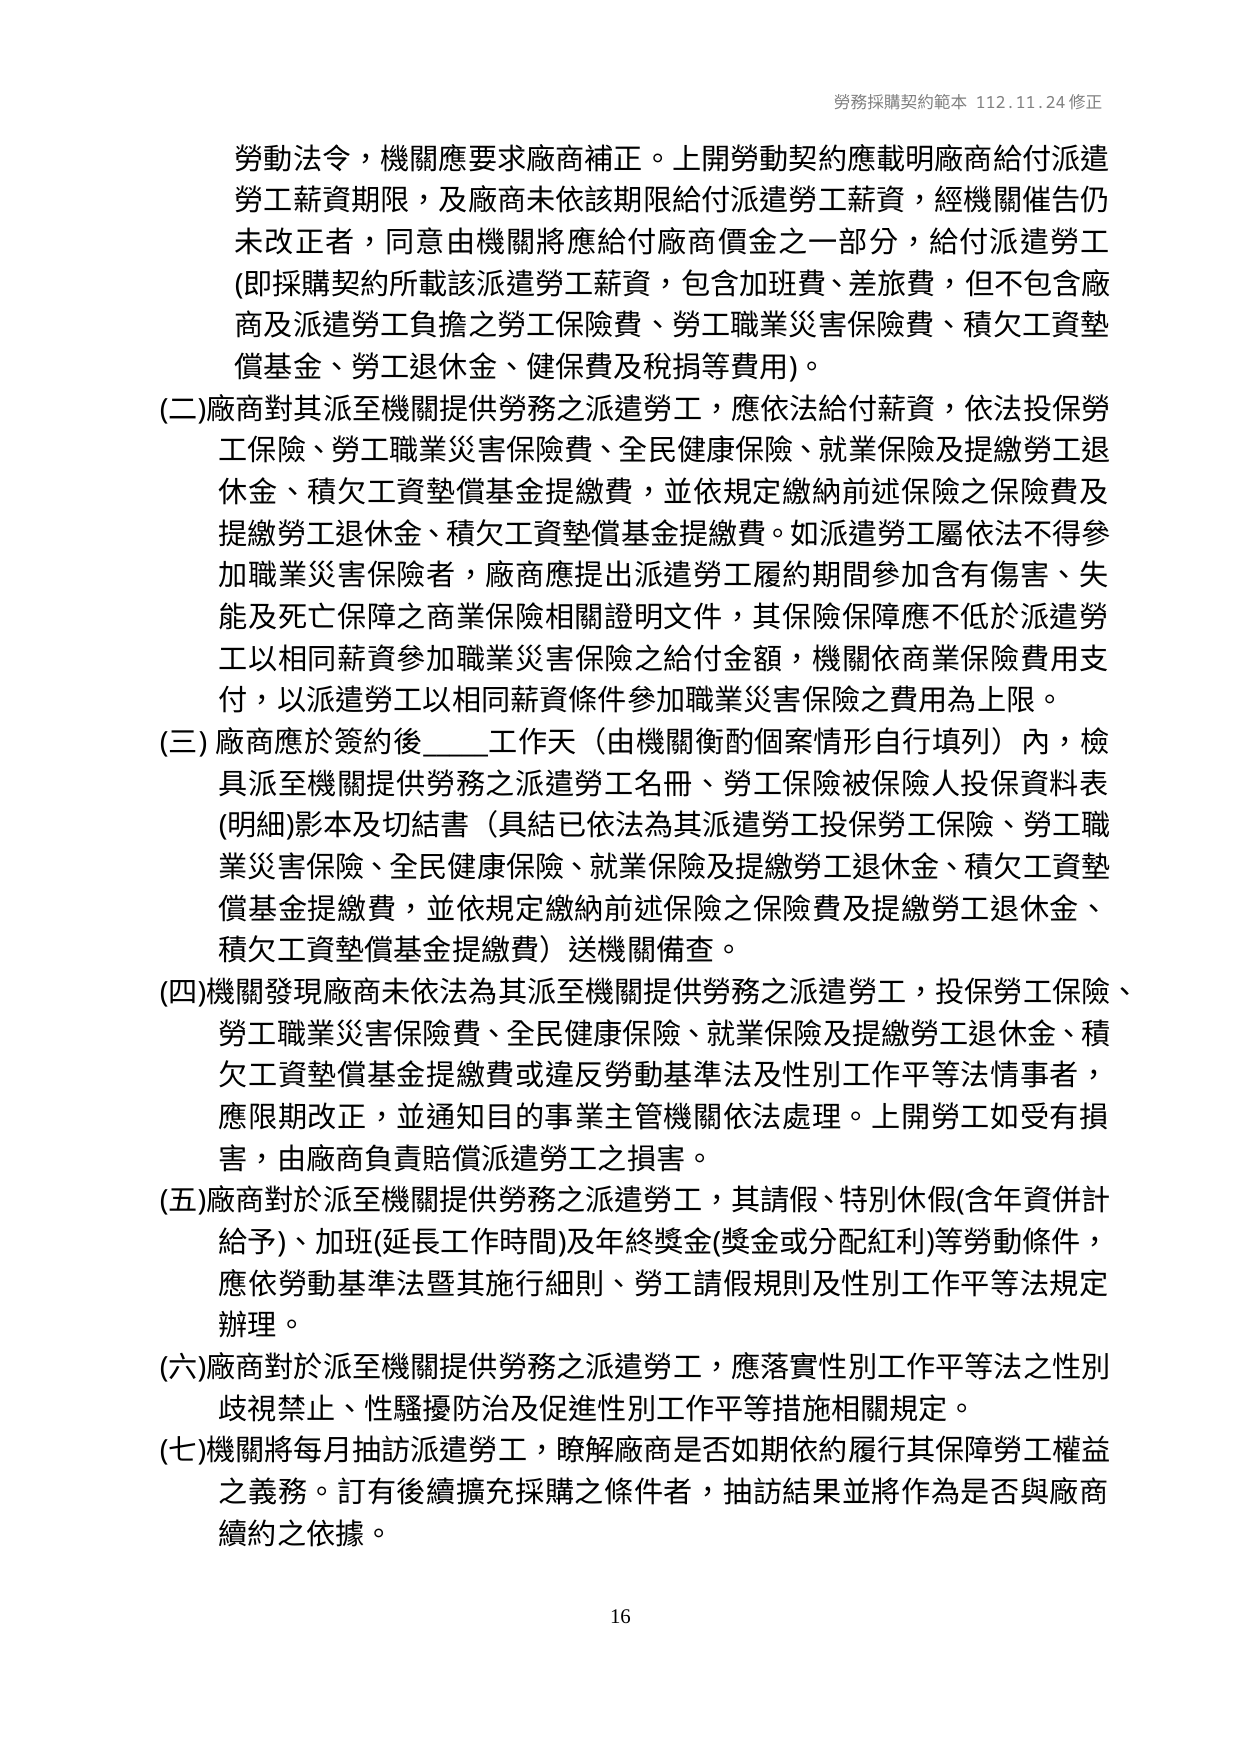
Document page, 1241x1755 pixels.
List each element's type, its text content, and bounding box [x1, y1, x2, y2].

text (五)廠商對於派至機關提供勞務之派遣勞工，其請假、特別休假(含年資併計給予)、加班(延長工作時間)及年終獎金(獎金或分配紅利)等勞動條件，應依勞動基準法暨其施行細則、勞工請假規則及性別工作平等法規定辦理。 [159, 1177, 1110, 1344]
text (四)機關發現廠商未依法為其派至機關提供勞務之派遣勞工，投保勞工保險、勞工職業災害保險費、全民健康保險、就業保險及提繳勞工退休金、積欠工資墊償基金提繳費或違反勞動基準法及性別工作平等法情事者，應限期改正，並通知目的事業主管機關依法處理。上開勞工如受有損害，由廠商負責賠償派遣勞工之損害。 [159, 969, 1110, 1177]
text (七)機關將每月抽訪派遣勞工，瞭解廠商是否如期依約履行其保障勞工權益之義務。訂有後續擴充採購之條件者，抽訪結果並將作為是否與廠商續約之依據。 [159, 1427, 1110, 1552]
text (三) 廠商應於簽約後_____工作天（由機關衡酌個案情形自行填列）內，檢具派至機關提供勞務之派遣勞工名冊、勞工保險被保險人投保資料表(明細)影本及切結書（具結已依法為其派遣勞工投保勞工保險、勞工職業災害保險、全民健康保險、就業保險及提繳勞工退休金、積欠工資墊償基金提繳費，並依規定繳納前述保險之保險費及提繳勞工退休金、積欠工資墊償基金提繳費）送機關備查。 [159, 719, 1110, 969]
text (二)廠商對其派至機關提供勞務之派遣勞工，應依法給付薪資，依法投保勞工保險、勞工職業災害保險費、全民健康保險、就業保險及提繳勞工退休金、積欠工資墊償基金提繳費，並依規定繳納前述保險之保險費及提繳勞工退休金、積欠工資墊償基金提繳費。如派遣勞工屬依法不得參加職業災害保險者，廠商應提出派遣勞工履約期間參加含有傷害、失能及死亡保障之商業保險相關證明文件，其保險保障應不低於派遣勞工以相同薪資參加職業災害保險之給付金額，機關依商業保險費用支付，以派遣勞工以相同薪資條件參加職業災害保險之費用為上限。 [159, 386, 1110, 719]
text (六)廠商對於派至機關提供勞務之派遣勞工，應落實性別工作平等法之性別歧視禁止、性騷擾防治及促進性別工作平等措施相關規定。 [159, 1344, 1110, 1427]
list 廠商對其派至機關提供勞務之派遣勞工，應訂立書面勞動契約，其內容包含勞動條件、就業與性別歧視禁止、性騷擾防治、遵守義務、違反責任及應注意事項等派遣勞工在機關工作期間之權益與義務事項，並將該契約影本於簽約後_____工作天（由機關衡酌個案情形自行填列；未載明者，為10工作天）內或機關另外通知之期限內送機關備查，如履約期間勞動契約有變更者，亦同。勞動契約如有缺漏或違反相關勞動法令，機關應要求廠商補正。上開勞動契約應載明廠商給付派遣勞工薪資期限，及廠商未依該期限給付派遣勞工薪資，經機關催告仍未改正者，同意由機關將應給付廠商價金之一部分，給付派遣勞工(即採購契約所載該派遣勞工薪資，包含加班費、差旅費，但不包含廠商及派遣勞工負擔之勞工保險費、勞工職業災害保險費、積欠工資墊償基金、勞工退休金、健保費及稅捐等費用)。 [159, 136, 1110, 386]
